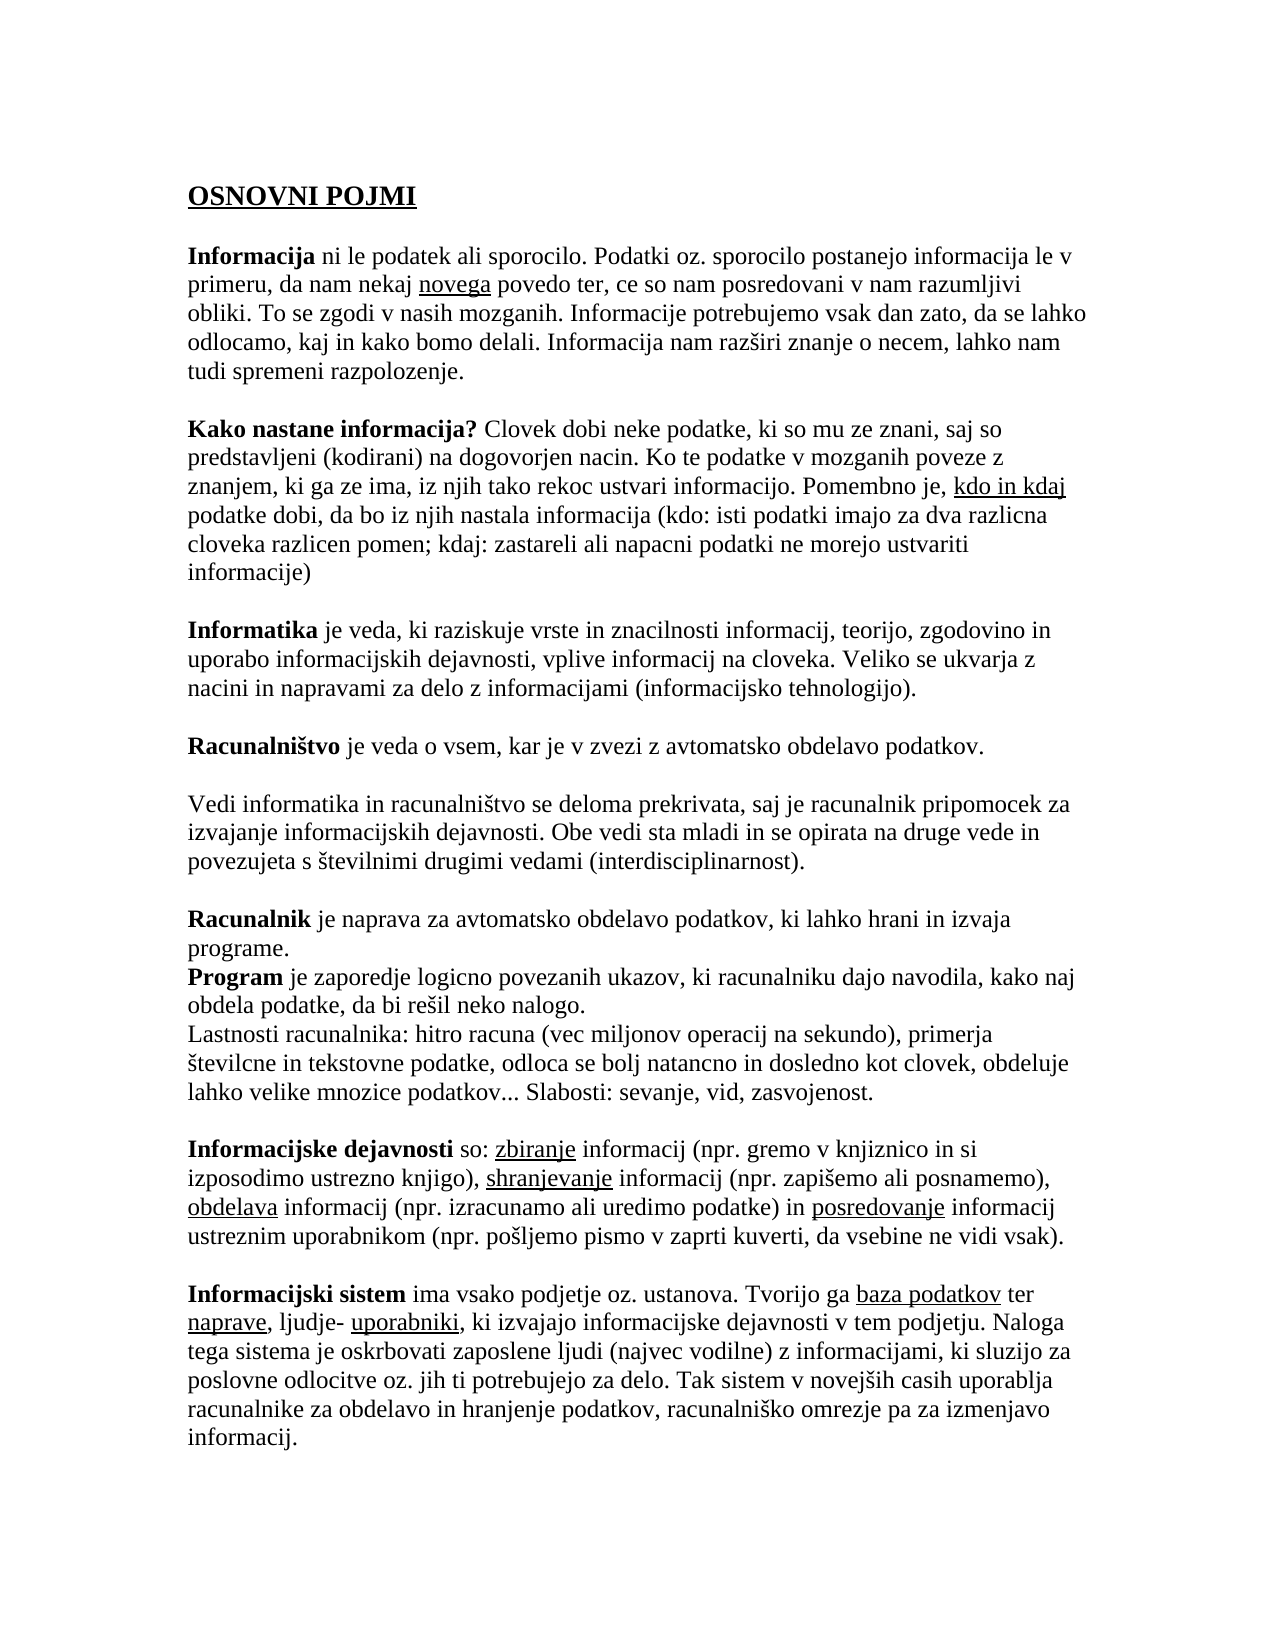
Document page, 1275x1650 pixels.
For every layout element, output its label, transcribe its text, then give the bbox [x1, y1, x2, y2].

text Racunalništvo je veda o vsem, kar je v zvezi z avtomatsko obdelavo podatkov. [187, 731, 1087, 759]
text Racunalnik je naprava za avtomatsko obdelavo podatkov, ki lahko hrani in izvaja programe. Program je zaporedje logicno povezanih ukazov, ki racunalniku dajo navodila, kako naj obdela podatke, da bi rešil neko nalogo. Lastnosti racunalnika: hitro racuna (vec miljonov operacij na sekundo), primerja številcne in tekstovne podatke, odloca se bolj natancno in dosledno kot clovek, obdeluje lahko velike mnozice podatkov... Slabosti: sevanje, vid, zasvojenost. [187, 904, 1087, 1105]
text Kako nastane informacija? Clovek dobi neke podatke, ki so mu ze znani, saj so predstavljeni (kodirani) na dogovorjen nacin. Ko te podatke v mozganih poveze z znanjem, ki ga ze ima, iz njih tako rekoc ustvari informacijo. Pomembno je, kdo in kdaj podatke dobi, da bo iz njih nastala informacija (kdo: isti podatki imajo za dva razlicna cloveka razlicen pomen; kdaj: zastareli ali napacni podatki ne morejo ustvariti informacije) [187, 414, 1087, 586]
text OSNOVNI POJMI [187, 179, 1087, 212]
text Informacijske dejavnosti so: zbiranje informacij (npr. gremo v knjiznico in si izposodimo ustrezno knjigo), shranjevanje informacij (npr. zapišemo ali posnamemo), obdelava informacij (npr. izracunamo ali uredimo podatke) in posredovanje informacij ustreznim uporabnikom (npr. pošljemo pismo v zaprti kuverti, da vsebine ne vidi vsak). [187, 1134, 1087, 1249]
text Informacija ni le podatek ali sporocilo. Podatki oz. sporocilo postanejo informacija le v primeru, da nam nekaj novega povedo ter, ce so nam posredovani v nam razumljivi obliki. To se zgodi v nasih mozganih. Informacije potrebujemo vsak dan zato, da se lahko odlocamo, kaj in kako bomo delali. Informacija nam razširi znanje o necem, lahko nam tudi spremeni razpolozenje. [187, 241, 1087, 384]
text Informacijski sistem ima vsako podjetje oz. ustanova. Tvorijo ga baza podatkov ter naprave, ljudje- uporabniki, ki izvajajo informacijske dejavnosti v tem podjetju. Naloga tega sistema je oskrbovati zaposlene ljudi (najvec vodilne) z informacijami, ki sluzijo za poslovne odlocitve oz. jih ti potrebujejo za delo. Tak sistem v novejših casih uporablja racunalnike za obdelavo in hranjenje podatkov, racunalniško omrezje pa za izmenjavo informacij. [187, 1279, 1087, 1451]
text Vedi informatika in racunalništvo se deloma prekrivata, saj je racunalnik pripomocek za izvajanje informacijskih dejavnosti. Obe vedi sta mladi in se opirata na druge vede in povezujeta s številnimi drugimi vedami (interdisciplinarnost). [187, 789, 1087, 875]
text Informatika je veda, ki raziskuje vrste in znacilnosti informacij, teorijo, zgodovino in uporabo informacijskih dejavnosti, vplive informacij na cloveka. Veliko se ukvarja z nacini in napravami za delo z informacijami (informacijsko tehnologijo). [187, 615, 1087, 702]
